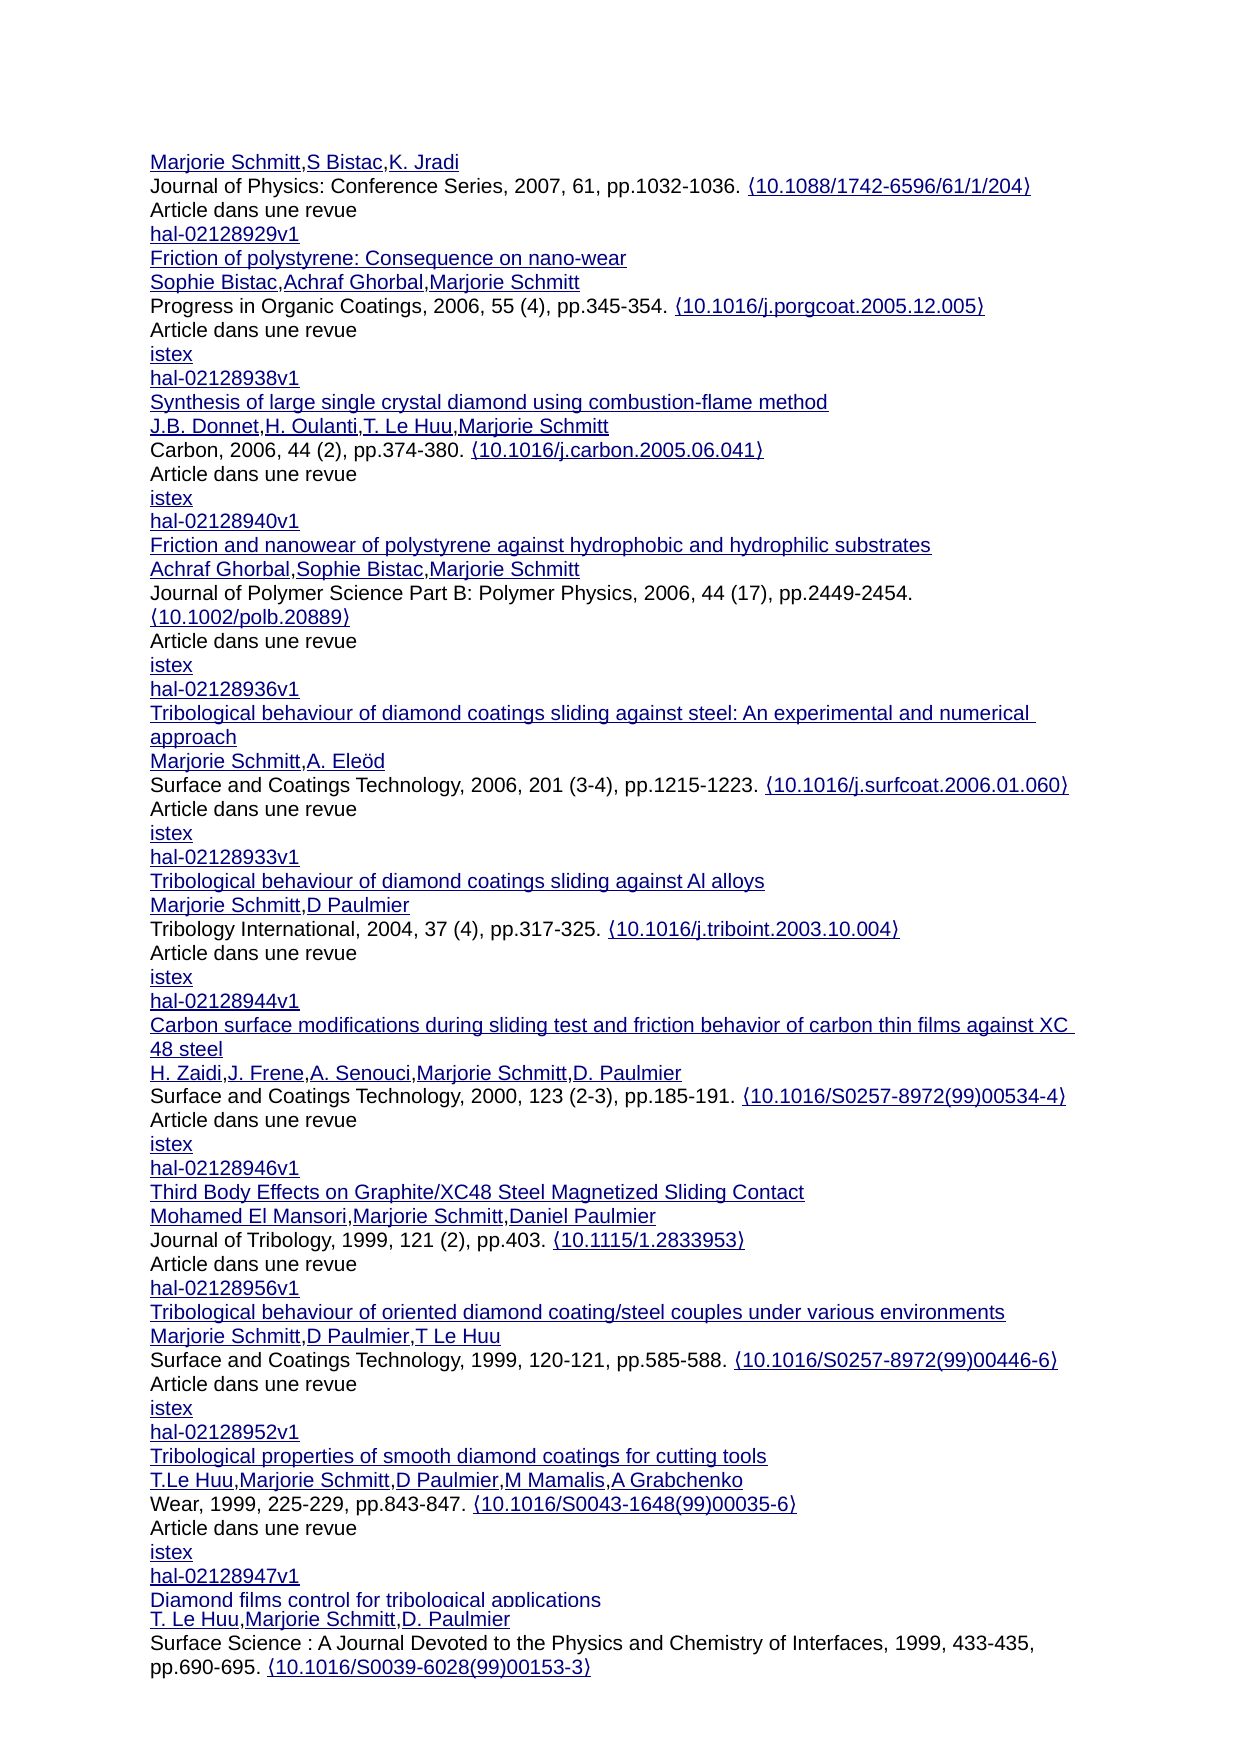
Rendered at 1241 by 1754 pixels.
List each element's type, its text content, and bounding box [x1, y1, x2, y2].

table_cell Diamond films control for tribological applications T. Le Huu,Marjorie Schmitt,D. Paulmier Surface Science : A Journal Devoted to the Physics and Chemistry of Interfaces, 1999, 433-435, pp.690-695. ⟨10.1016/S0039-6028(99)00153-3⟩ [150, 1588, 1090, 1679]
table_cell Third Body Effects on Graphite/XC48 Steel Magnetized Sliding Contact Mohamed El Mansori,Marjorie Schmitt,Daniel Paulmier Journal of Tribology, 1999, 121 (2), pp.403. ⟨10.1115/1.2833953⟩ Article dans une revue hal-02128956v1 [150, 1180, 1090, 1300]
table_cell Carbon surface modifications during sliding test and friction behavior of carbon thin films against XC 48 steel H. Zaidi,J. Frene,A. Senouci,Marjorie Schmitt,D. Paulmier Surface and Coatings Technology, 2000, 123 (2-3), pp.185-191. ⟨10.1016/S0257-8972(99)00534-4⟩ Article dans une revue istex hal-02128946v1 [150, 1013, 1090, 1180]
table_cell Friction of polystyrene: Consequence on nano-wear Sophie Bistac,Achraf Ghorbal,Marjorie Schmitt Progress in Organic Coatings, 2006, 55 (4), pp.345-354. ⟨10.1016/j.porgcoat.2005.12.005⟩ Article dans une revue istex hal-02128938v1 [150, 246, 1090, 389]
table_cell Marjorie Schmitt,S Bistac,K. Jradi Journal of Physics: Conference Series, 2007, 61, pp.1032-1036. ⟨10.1088/1742-6596/61/1/204⟩ Article dans une revue hal-02128929v1 [150, 150, 1090, 246]
table_cell Tribological behaviour of oriented diamond coating/steel couples under various environments Marjorie Schmitt,D Paulmier,T Le Huu Surface and Coatings Technology, 1999, 120-121, pp.585-588. ⟨10.1016/S0257-8972(99)00446-6⟩ Article dans une revue istex hal-02128952v1 [150, 1300, 1090, 1444]
table_cell Tribological properties of smooth diamond coatings for cutting tools T.Le Huu,Marjorie Schmitt,D Paulmier,M Mamalis,A Grabchenko Wear, 1999, 225-229, pp.843-847. ⟨10.1016/S0043-1648(99)00035-6⟩ Article dans une revue istex hal-02128947v1 [150, 1444, 1090, 1587]
table_cell Synthesis of large single crystal diamond using combustion-flame method J.B. Donnet,H. Oulanti,T. Le Huu,Marjorie Schmitt Carbon, 2006, 44 (2), pp.374-380. ⟨10.1016/j.carbon.2005.06.041⟩ Article dans une revue istex hal-02128940v1 [150, 390, 1090, 533]
table_cell Tribological behaviour of diamond coatings sliding against Al alloys Marjorie Schmitt,D Paulmier Tribology International, 2004, 37 (4), pp.317-325. ⟨10.1016/j.triboint.2003.10.004⟩ Article dans une revue istex hal-02128944v1 [150, 869, 1090, 1012]
table_cell Friction and nanowear of polystyrene against hydrophobic and hydrophilic substrates Achraf Ghorbal,Sophie Bistac,Marjorie Schmitt Journal of Polymer Science Part B: Polymer Physics, 2006, 44 (17), pp.2449-2454. ⟨10.1002/polb.20889⟩ Article dans une revue istex hal-02128936v1 [150, 533, 1090, 701]
table_cell Tribological behaviour of diamond coatings sliding against steel: An experimental and numerical approach Marjorie Schmitt,A. Eleöd Surface and Coatings Technology, 2006, 201 (3-4), pp.1215-1223. ⟨10.1016/j.surfcoat.2006.01.060⟩ Article dans une revue istex hal-02128933v1 [150, 701, 1090, 869]
